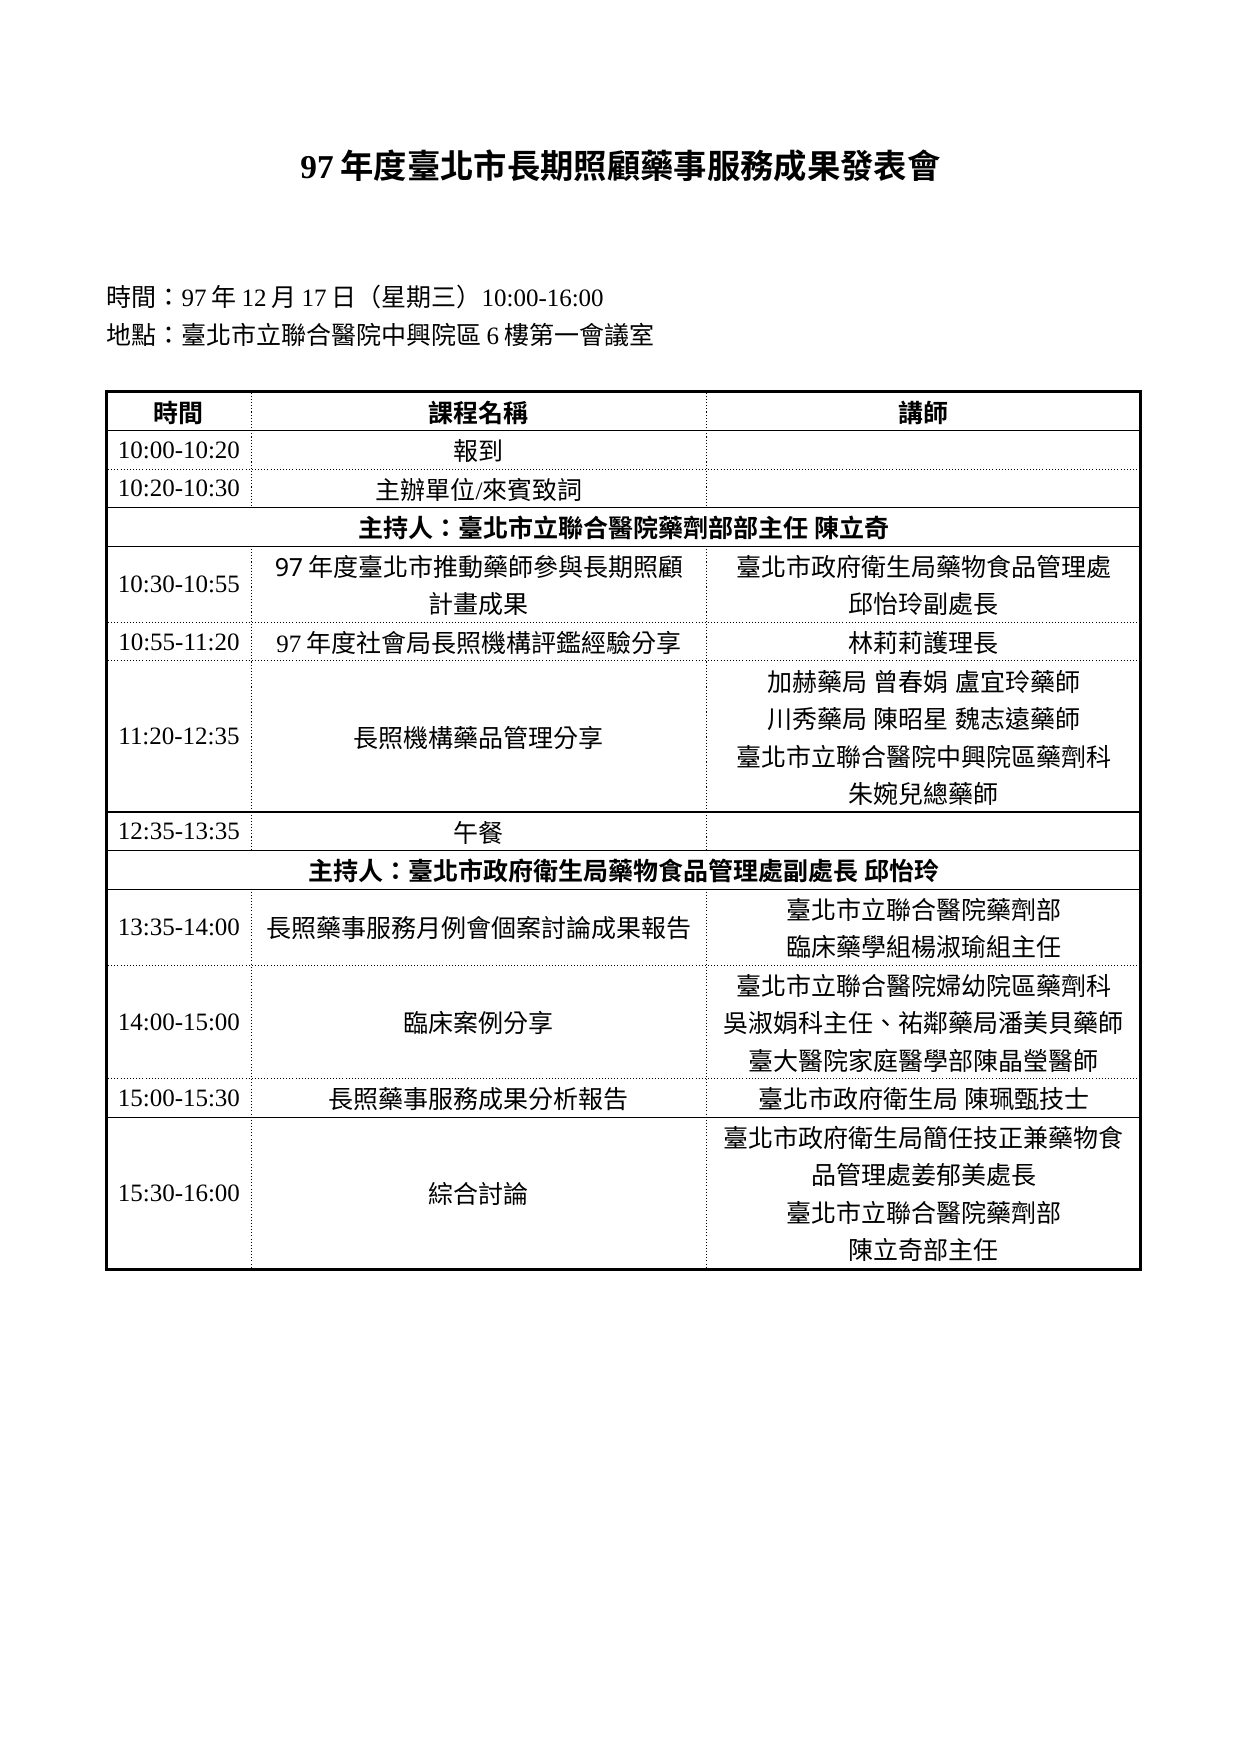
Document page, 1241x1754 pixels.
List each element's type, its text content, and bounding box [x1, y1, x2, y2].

table_cell 10:55-11:20 [108, 622, 251, 660]
table_cell 14:00-15:00 [108, 965, 251, 1078]
text 地點：臺北市立聯合醫院中興院區6樓第一會議室 [106, 314, 1134, 352]
table_cell 主持人：臺北市政府衛生局藥物食品管理處副處長 邱怡玲 [108, 851, 1139, 888]
table_cell 長照藥事服務成果分析報告 [251, 1078, 706, 1117]
table_cell 10:00-10:20 [108, 431, 251, 469]
table_cell 97年度社會局長照機構評鑑經驗分享 [251, 622, 706, 660]
table_cell 臨床案例分享 [251, 965, 706, 1078]
table_cell 臺北市立聯合醫院婦幼院區藥劑科 吳淑娟科主任、祐鄰藥局潘美貝藥師 臺大醫院家庭醫學部陳晶瑩醫師 [706, 965, 1139, 1078]
table_cell 主辦單位/來賓致詞 [251, 469, 706, 507]
table_cell 主持人：臺北市立聯合醫院藥劑部部主任 陳立奇 [108, 508, 1139, 546]
table_cell 臺北市政府衛生局藥物食品管理處 邱怡玲副處長 [706, 547, 1139, 622]
table_cell 15:30-16:00 [108, 1118, 251, 1268]
table_cell 長照機構藥品管理分享 [251, 660, 706, 811]
table_cell 11:20-12:35 [108, 660, 251, 811]
text 97年度臺北市長期照顧藥事服務成果發表會 [106, 127, 1134, 202]
table_cell 12:35-13:35 [108, 813, 251, 850]
table_cell 10:20-10:30 [108, 469, 251, 507]
text 時間：97年12月17日（星期三）10:00-16:00 [106, 277, 1134, 314]
table_header 講師 [706, 393, 1139, 430]
table_cell 報到 [251, 431, 706, 469]
table_cell 臺北市立聯合醫院藥劑部 臨床藥學組楊淑瑜組主任 [706, 890, 1139, 964]
table_cell 長照藥事服務月例會個案討論成果報告 [251, 890, 706, 964]
table_cell [706, 813, 1139, 850]
table_cell 林莉莉護理長 [706, 622, 1139, 660]
table_cell 13:35-14:00 [108, 890, 251, 964]
table_cell 臺北市政府衛生局 陳珮甄技士 [706, 1078, 1139, 1117]
table_header 課程名稱 [251, 393, 706, 430]
table_cell 10:30-10:55 [108, 547, 251, 622]
table_cell 97年度臺北市推動藥師參與長期照顧計畫成果 [251, 547, 706, 622]
table_header 時間 [108, 393, 251, 430]
table_cell 15:00-15:30 [108, 1078, 251, 1117]
table_cell 臺北市政府衛生局簡任技正兼藥物食品管理處姜郁美處長 臺北市立聯合醫院藥劑部 陳立奇部主任 [706, 1118, 1139, 1268]
table_cell [706, 431, 1139, 469]
table_cell [706, 469, 1139, 507]
table_cell 綜合討論 [251, 1118, 706, 1268]
table_cell 加赫藥局 曾春娟 盧宜玲藥師 川秀藥局 陳昭星 魏志遠藥師 臺北市立聯合醫院中興院區藥劑科 朱婉兒總藥師 [706, 660, 1139, 811]
table_cell 午餐 [251, 813, 706, 850]
